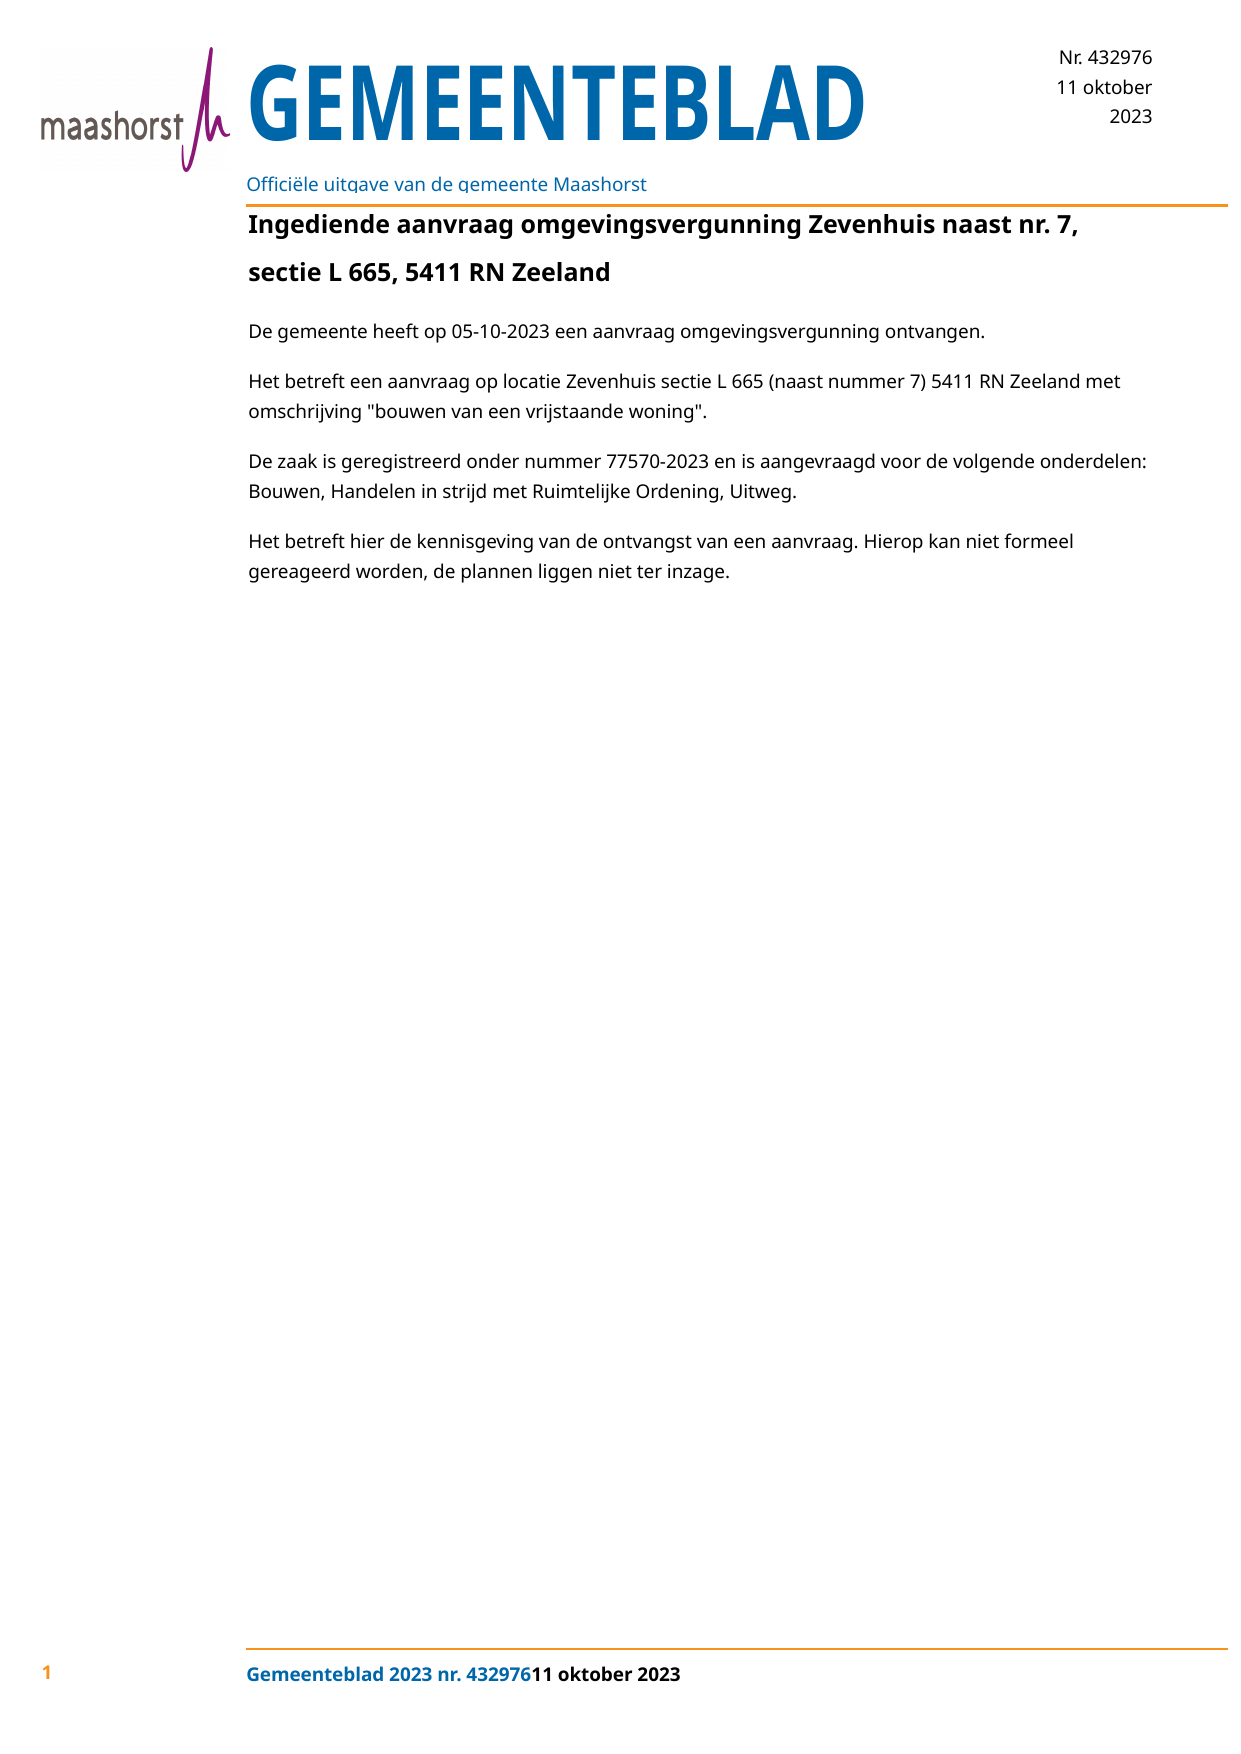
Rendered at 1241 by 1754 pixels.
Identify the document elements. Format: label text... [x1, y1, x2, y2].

text Het betreft hier de kennisgeving van de ontvangst van een aanvraag. Hierop kan niet formeel gereageerd worden, de plannen liggen niet ter inzage. [248, 528, 1152, 584]
text De zaak is geregistreerd onder nummer 77570-2023 en is aangevraagd voor de volgende onderdelen: Bouwen, Handelen in strijd met Ruimtelijke Ordening, Uitweg. [248, 448, 1152, 504]
picture [41, 47, 231, 172]
text Het betreft een aanvraag op locatie Zevenhuis sectie L 665 (naast nummer 7) 5411 RN Zeeland met omschrijving "bouwen van een vrijstaande woning". [248, 368, 1152, 424]
text Ingediende aanvraag omgevingsvergunning Zevenhuis naast nr. 7, sectie L 665, 5411 RN Zeeland [248, 207, 1152, 288]
text De gemeente heeft op 05-10-2023 een aanvraag omgevingsvergunning ontvangen. [248, 318, 1152, 344]
